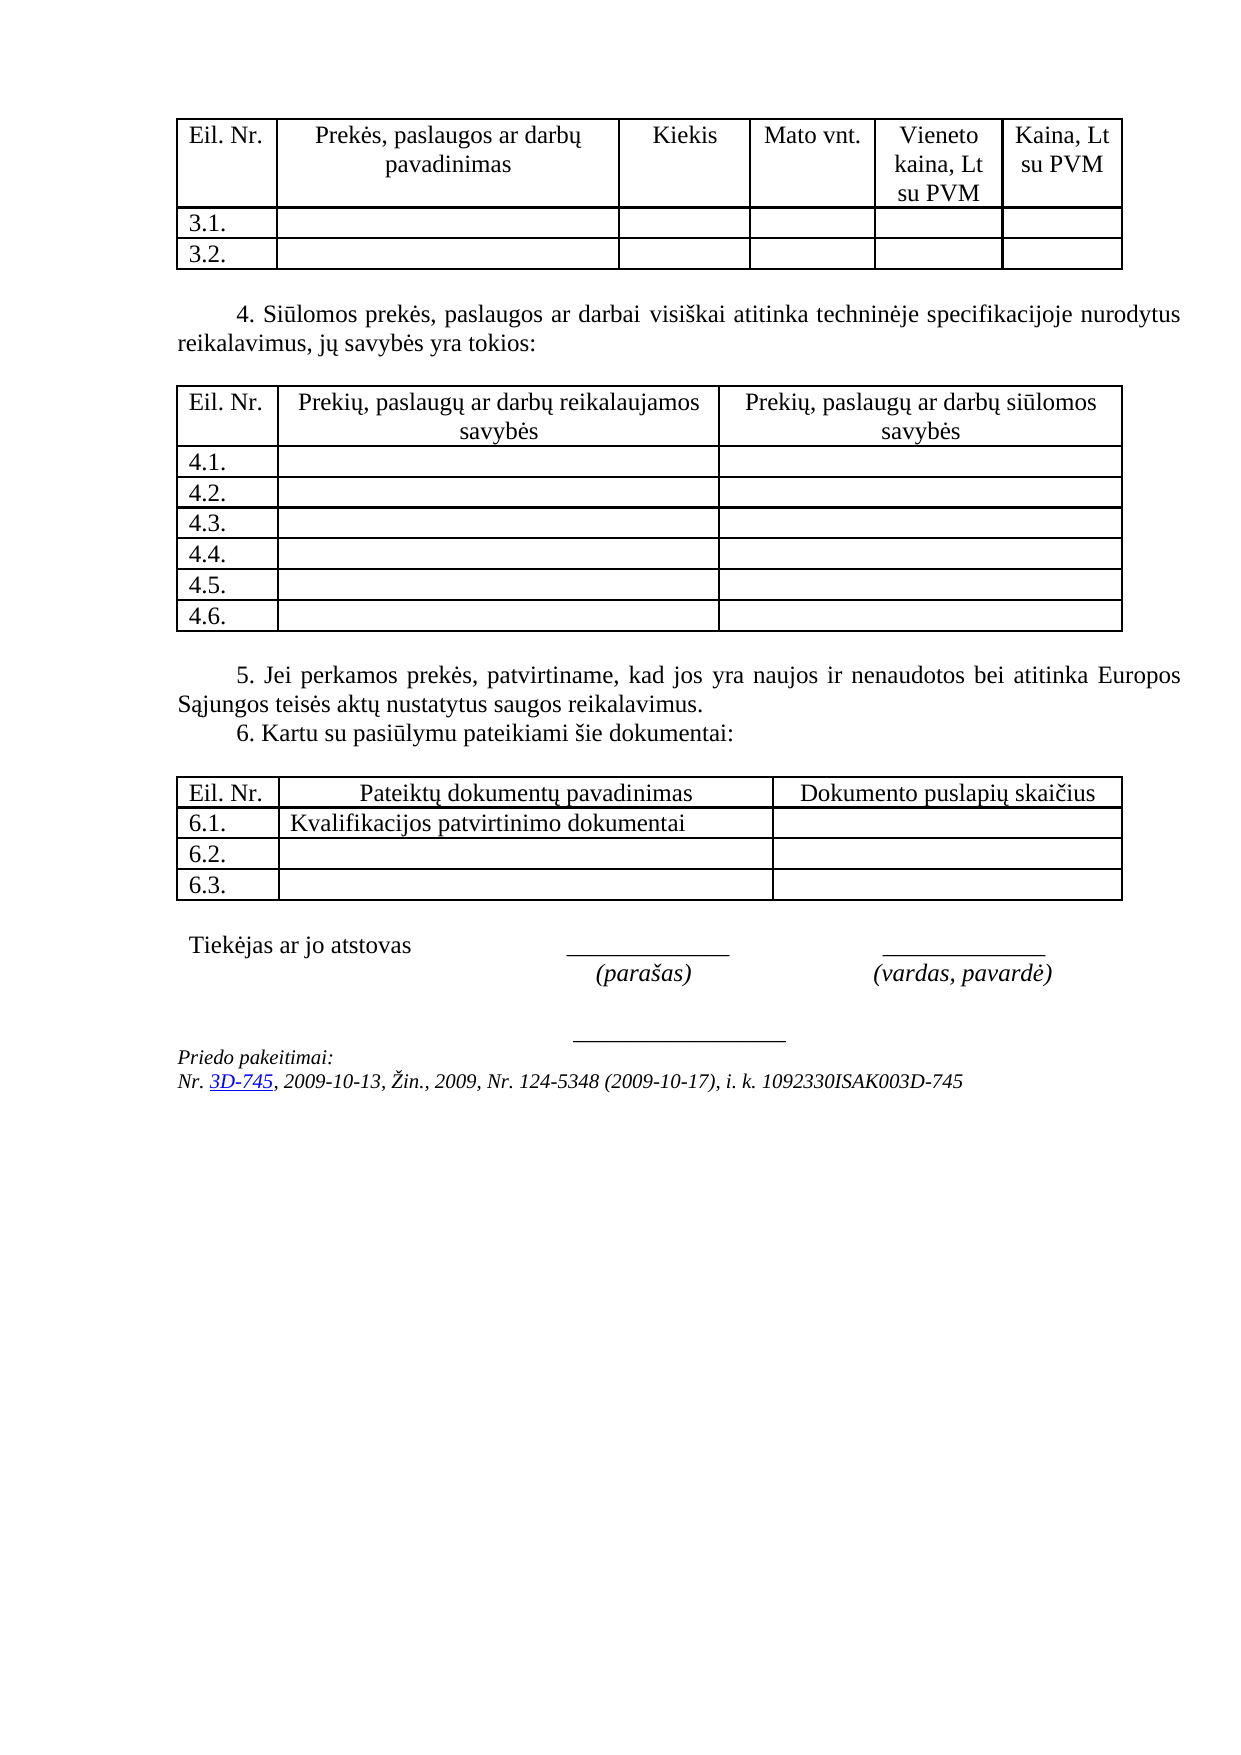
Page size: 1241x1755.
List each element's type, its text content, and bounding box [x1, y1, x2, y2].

table_header Prekių, paslaugų ar darbų reikalaujamos savybės [279, 387, 718, 445]
table_cell 6.2. [178, 839, 278, 868]
table_header Mato vnt. [751, 120, 874, 206]
table_cell [279, 478, 718, 506]
table_cell [280, 839, 772, 868]
table_header Vieneto kaina, Lt su PVM [876, 120, 1001, 206]
table_cell 4.3. [178, 509, 277, 537]
table_cell [279, 570, 718, 599]
table_cell [720, 478, 1121, 506]
table_cell [279, 509, 718, 537]
table_header _____________ (parašas) [490, 930, 806, 987]
table_header _____________ (vardas, pavardė) [806, 930, 1122, 987]
table_header Eil. Nr. [178, 778, 278, 806]
table_cell 3.1. [178, 209, 276, 237]
table_header Prekės, paslaugos ar darbų pavadinimas [278, 120, 618, 206]
table_cell [1004, 209, 1121, 237]
table_cell [279, 539, 718, 568]
table_cell [620, 209, 749, 237]
table_header Pateiktų dokumentų pavadinimas [280, 778, 772, 806]
table_cell 4.4. [178, 539, 277, 568]
table_cell 4.5. [178, 570, 277, 599]
table_cell 6.1. [178, 809, 278, 837]
table_cell [751, 239, 874, 268]
table_cell [751, 209, 874, 237]
text 4. Siūlomos prekės, paslaugos ar darbai visiškai atitinka techninėje specifikacijoje nurodytus reikalavimus, jų savybės yra tokios: [177, 299, 1181, 356]
table_cell [774, 809, 1121, 837]
text _________________ [177, 1016, 1181, 1045]
table_cell [720, 447, 1121, 476]
table_cell [620, 239, 749, 268]
table_header Dokumento puslapių skaičius [774, 778, 1121, 806]
table_cell [876, 209, 1001, 237]
table_cell 6.3. [178, 870, 278, 899]
table_cell [278, 239, 618, 268]
table_cell 4.6. [178, 601, 277, 630]
table_cell [278, 209, 618, 237]
table_header Eil. Nr. [178, 387, 277, 445]
text 6. Kartu su pasiūlymu pateikiami šie dokumentai: [177, 718, 1181, 747]
table_cell [774, 870, 1121, 899]
table_cell 4.2. [178, 478, 277, 506]
table_cell [279, 447, 718, 476]
table_cell [774, 839, 1121, 868]
table_cell [280, 870, 772, 899]
table_header Kiekis [620, 120, 749, 206]
table_header Prekių, paslaugų ar darbų siūlomos savybės [720, 387, 1121, 445]
table_cell [1004, 239, 1121, 268]
table_cell 4.1. [178, 447, 277, 476]
table_cell [720, 601, 1121, 630]
table_cell 3.2. [178, 239, 276, 268]
table_cell [279, 601, 718, 630]
table_cell Kvalifikacijos patvirtinimo dokumentai [280, 809, 772, 837]
table_cell [720, 570, 1121, 599]
text Nr. 3D-745, 2009-10-13, Žin., 2009, Nr. 124-5348 (2009-10-17), i. k. 1092330ISAK003D-745 [177, 1069, 1181, 1093]
table_cell [876, 239, 1001, 268]
text Priedo pakeitimai: [177, 1045, 1181, 1069]
table_header Kaina, Lt su PVM [1004, 120, 1121, 206]
table_cell [720, 539, 1121, 568]
table_header Eil. Nr. [178, 120, 276, 206]
table_cell [720, 509, 1121, 537]
text 5. Jei perkamos prekės, patvirtiname, kad jos yra naujos ir nenaudotos bei atitinka Europos Sąjungos teisės aktų nustatytus saugos reikalavimus. [177, 661, 1181, 718]
table_header Tiekėjas ar jo atstovas [177, 930, 490, 987]
